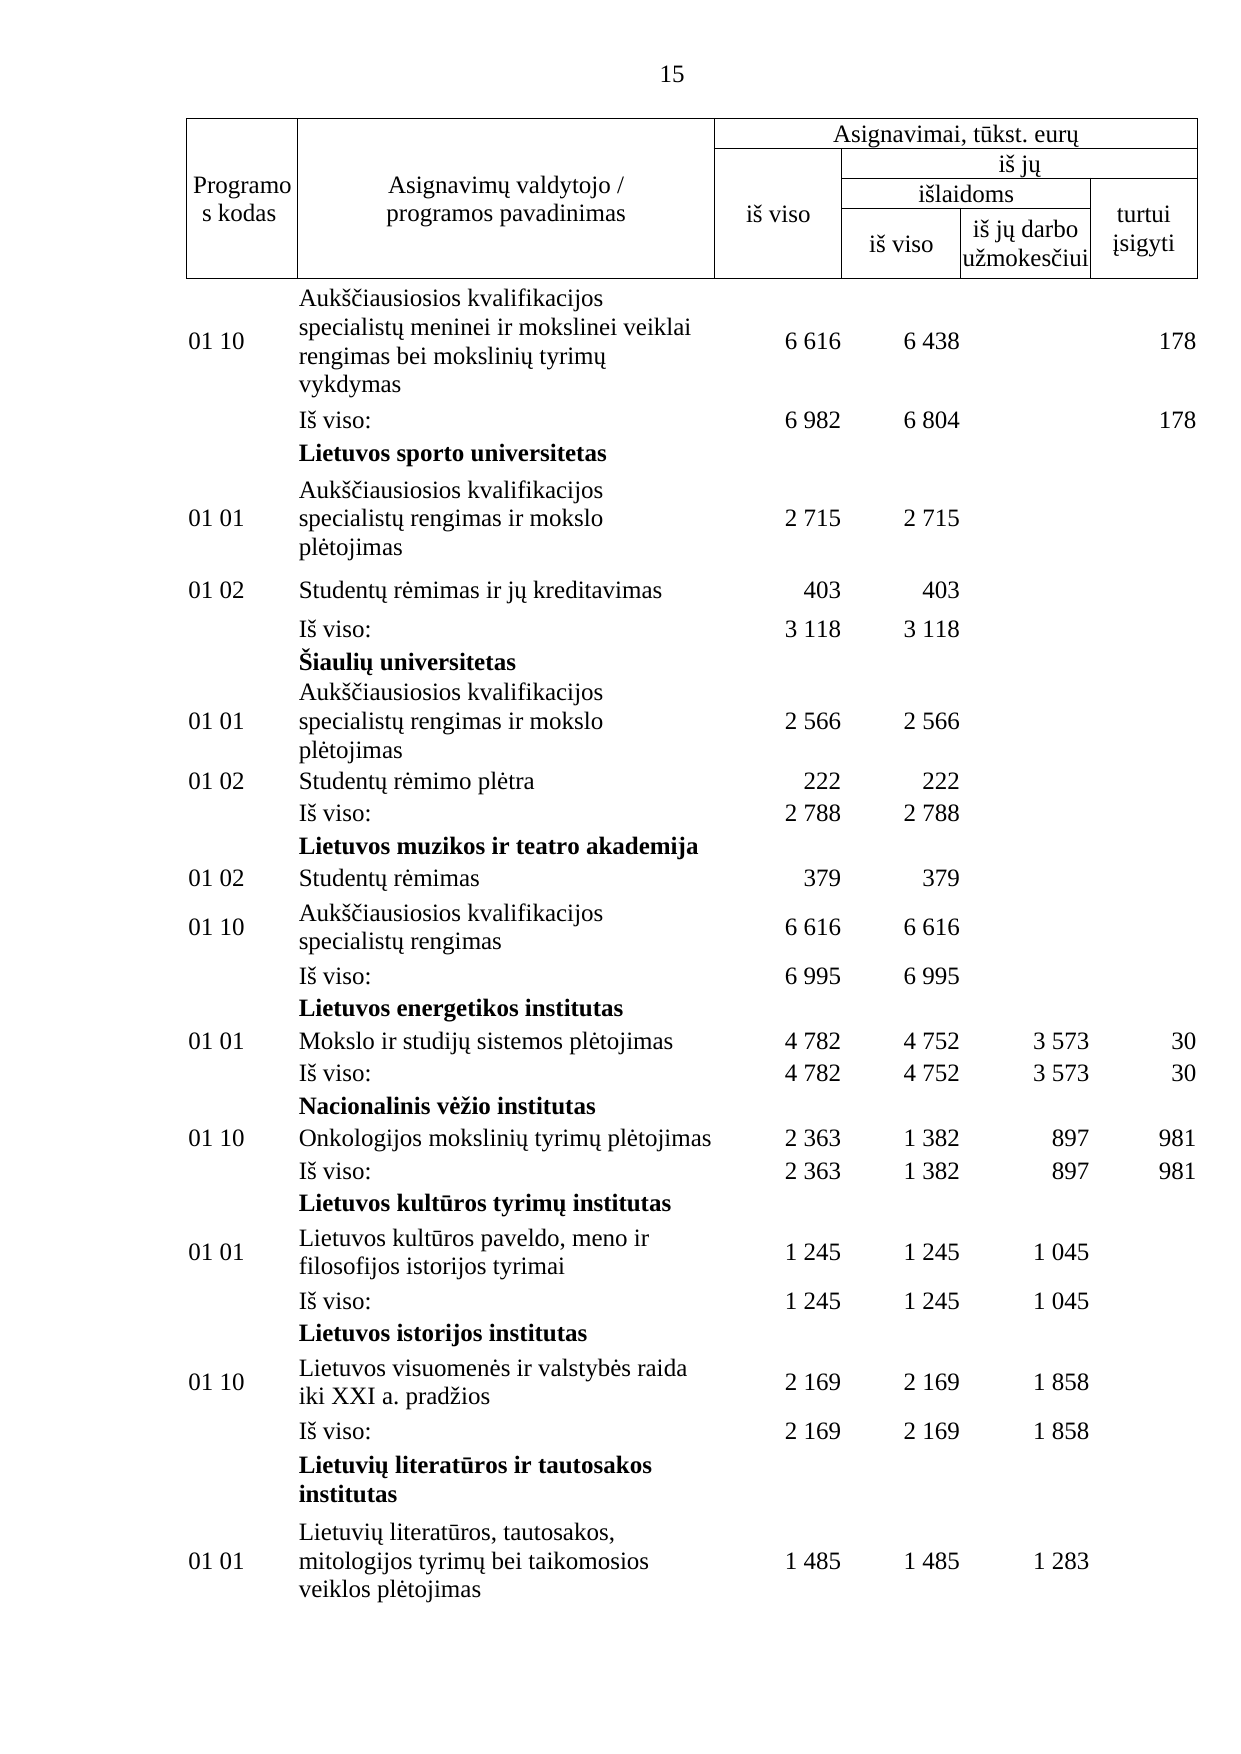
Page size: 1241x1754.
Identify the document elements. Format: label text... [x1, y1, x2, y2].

table_cell 1 382 [842, 1121, 961, 1154]
table_cell [187, 1186, 297, 1219]
table_cell [1090, 436, 1197, 469]
table_cell [714, 645, 842, 677]
table_cell Mokslo ir studijų sistemos plėtojimas [298, 1024, 714, 1056]
table_cell [187, 436, 297, 469]
table_cell 1 382 [842, 1154, 961, 1186]
table_cell 178 [1090, 279, 1197, 404]
table_cell [1090, 991, 1197, 1024]
table_cell 01 10 [187, 1121, 297, 1154]
table_cell 1 245 [842, 1284, 961, 1316]
table_cell 01 01 [187, 1511, 297, 1609]
table_cell [714, 1089, 842, 1121]
table_cell 4 752 [842, 1056, 961, 1089]
table_cell Onkologijos mokslinių tyrimų plėtojimas [298, 1121, 714, 1154]
table_cell [961, 829, 1090, 861]
table_cell 1 858 [961, 1349, 1090, 1414]
table_cell 379 [714, 861, 842, 894]
table_cell [961, 469, 1090, 567]
table_cell [1090, 959, 1197, 991]
table_cell [187, 1446, 297, 1511]
table_cell 897 [961, 1154, 1090, 1186]
table_cell Nacionalinis vėžio institutas [298, 1089, 714, 1121]
table_cell 6 438 [842, 279, 961, 404]
table_cell 1 245 [714, 1284, 842, 1316]
table_cell 1 283 [961, 1511, 1090, 1609]
table_cell 3 573 [961, 1056, 1090, 1089]
table_cell 6 616 [842, 894, 961, 959]
table_cell 2 788 [714, 796, 842, 829]
table_cell iš jų [842, 149, 1197, 178]
table_cell 6 982 [714, 404, 842, 436]
table_header Programos kodas [187, 119, 297, 278]
table_cell [961, 861, 1090, 894]
table_cell [961, 404, 1090, 436]
table_cell [1090, 829, 1197, 861]
table_cell [961, 567, 1090, 612]
table_cell [842, 436, 961, 469]
table_cell 01 01 [187, 677, 297, 764]
table_cell 6 995 [714, 959, 842, 991]
table_cell [187, 1414, 297, 1446]
table_cell 6 616 [714, 894, 842, 959]
table_cell [961, 677, 1090, 764]
table_cell iš viso [715, 149, 841, 278]
table_cell 6 804 [842, 404, 961, 436]
table_cell [1090, 612, 1197, 645]
table_cell Lietuvos energetikos institutas [298, 991, 714, 1024]
table_cell 1 485 [842, 1511, 961, 1609]
table_cell 1 485 [714, 1511, 842, 1609]
table_cell Šiaulių universitetas [298, 645, 714, 677]
table_cell 01 10 [187, 894, 297, 959]
table_cell 4 782 [714, 1024, 842, 1056]
table_cell 897 [961, 1121, 1090, 1154]
table_cell 403 [842, 567, 961, 612]
table_cell [1090, 764, 1197, 796]
table_cell 379 [842, 861, 961, 894]
table_cell [1090, 894, 1197, 959]
table_cell turtui įsigyti [1091, 179, 1197, 278]
table_cell Studentų rėmimo plėtra [298, 764, 714, 796]
table_cell [714, 991, 842, 1024]
table_cell 178 [1090, 404, 1197, 436]
table_cell [187, 1056, 297, 1089]
table_cell 2 169 [842, 1349, 961, 1414]
table_cell [1090, 645, 1197, 677]
table_cell [1090, 567, 1197, 612]
table_cell [187, 796, 297, 829]
table_cell Iš viso: [298, 612, 714, 645]
table_cell [961, 1316, 1090, 1349]
table_cell [1090, 1446, 1197, 1511]
table_cell 403 [714, 567, 842, 612]
table_cell 981 [1090, 1154, 1197, 1186]
table_cell 981 [1090, 1121, 1197, 1154]
table_cell 1 245 [714, 1219, 842, 1284]
table_cell [714, 436, 842, 469]
table_cell [842, 1186, 961, 1219]
table_cell 6 995 [842, 959, 961, 991]
table_cell Aukščiausiosios kvalifikacijos specialistų meninei ir mokslinei veiklai rengimas bei mokslinių tyrimų vykdymas [298, 279, 714, 404]
table_cell 01 10 [187, 279, 297, 404]
table_cell 2 169 [842, 1414, 961, 1446]
table_cell [961, 991, 1090, 1024]
table_cell Iš viso: [298, 1284, 714, 1316]
table_cell Lietuvos muzikos ir teatro akademija [298, 829, 714, 861]
table_cell [961, 645, 1090, 677]
table_cell [1090, 1316, 1197, 1349]
table_cell 1 245 [842, 1219, 961, 1284]
table_cell [842, 1089, 961, 1121]
table_cell [714, 1186, 842, 1219]
table_cell Lietuvos istorijos institutas [298, 1316, 714, 1349]
table_cell [961, 1186, 1090, 1219]
table_cell [1090, 1089, 1197, 1121]
table_cell 2 566 [842, 677, 961, 764]
table_cell 01 10 [187, 1349, 297, 1414]
table_cell [714, 1446, 842, 1511]
table_cell 4 782 [714, 1056, 842, 1089]
table_cell [1090, 1349, 1197, 1414]
table_cell Aukščiausiosios kvalifikacijos specialistų rengimas [298, 894, 714, 959]
table_cell [187, 991, 297, 1024]
table_cell Iš viso: [298, 404, 714, 436]
table_cell [1090, 1284, 1197, 1316]
table_cell 2 715 [842, 469, 961, 567]
table_cell [187, 404, 297, 436]
table_cell [961, 436, 1090, 469]
table_cell [842, 991, 961, 1024]
table_cell Aukščiausiosios kvalifikacijos specialistų rengimas ir mokslo plėtojimas [298, 677, 714, 764]
table_cell 2 363 [714, 1154, 842, 1186]
table_cell 30 [1090, 1024, 1197, 1056]
table_cell [1090, 469, 1197, 567]
table_cell [961, 279, 1090, 404]
table_cell [961, 959, 1090, 991]
table_cell 2 566 [714, 677, 842, 764]
table_cell 6 616 [714, 279, 842, 404]
table_cell [961, 1446, 1090, 1511]
table_cell [187, 829, 297, 861]
table_cell [187, 1154, 297, 1186]
table_cell Lietuvių literatūros, tautosakos, mitologijos tyrimų bei taikomosios veiklos plėtojimas [298, 1511, 714, 1609]
table_cell [842, 829, 961, 861]
table_cell 2 788 [842, 796, 961, 829]
table_cell [187, 645, 297, 677]
table_cell 3 118 [842, 612, 961, 645]
table_cell Lietuvos kultūros paveldo, meno ir filosofijos istorijos tyrimai [298, 1219, 714, 1284]
table_cell [961, 1089, 1090, 1121]
table_cell [1090, 861, 1197, 894]
table_header Asignavimų valdytojo / programos pavadinimas [298, 119, 714, 278]
table_cell [1090, 1186, 1197, 1219]
table_cell Studentų rėmimas [298, 861, 714, 894]
table_cell 01 01 [187, 469, 297, 567]
table_cell 01 02 [187, 861, 297, 894]
table_cell Iš viso: [298, 959, 714, 991]
table_cell [842, 645, 961, 677]
table_header Asignavimai, tūkst. eurų [715, 119, 1197, 148]
table_cell Lietuvos visuomenės ir valstybės raida iki XXI a. pradžios [298, 1349, 714, 1414]
table_cell 01 02 [187, 764, 297, 796]
table_cell [842, 1446, 961, 1511]
table_cell 4 752 [842, 1024, 961, 1056]
table_cell Iš viso: [298, 1154, 714, 1186]
table_cell [187, 959, 297, 991]
table_cell [1090, 677, 1197, 764]
table_cell 1 045 [961, 1284, 1090, 1316]
table_cell Lietuvos sporto universitetas [298, 436, 714, 469]
table_cell iš jų darbo užmokesčiui [961, 209, 1090, 278]
table_cell 2 169 [714, 1414, 842, 1446]
table_cell [187, 1089, 297, 1121]
table_cell [1090, 796, 1197, 829]
table_cell Iš viso: [298, 1056, 714, 1089]
table_cell 01 01 [187, 1219, 297, 1284]
table_cell [1090, 1511, 1197, 1609]
table_cell 01 02 [187, 567, 297, 612]
table_cell [187, 1284, 297, 1316]
table_cell 2 715 [714, 469, 842, 567]
table_cell [714, 1316, 842, 1349]
table_cell [842, 1316, 961, 1349]
table_cell [961, 764, 1090, 796]
table_cell 222 [714, 764, 842, 796]
table_cell 3 118 [714, 612, 842, 645]
table_cell 2 169 [714, 1349, 842, 1414]
table_cell [961, 894, 1090, 959]
table_cell išlaidoms [842, 179, 1090, 207]
table_cell Lietuvos kultūros tyrimų institutas [298, 1186, 714, 1219]
table_cell 30 [1090, 1056, 1197, 1089]
table_cell [961, 612, 1090, 645]
table_cell 222 [842, 764, 961, 796]
table_cell Lietuvių literatūros ir tautosakos institutas [298, 1446, 714, 1511]
table_cell [1090, 1219, 1197, 1284]
table_cell [961, 796, 1090, 829]
table_cell [714, 829, 842, 861]
table_cell Studentų rėmimas ir jų kreditavimas [298, 567, 714, 612]
table_cell iš viso [842, 209, 960, 278]
table_cell [1090, 1414, 1197, 1446]
table_cell Iš viso: [298, 796, 714, 829]
table_cell Aukščiausiosios kvalifikacijos specialistų rengimas ir mokslo plėtojimas [298, 469, 714, 567]
table_cell Iš viso: [298, 1414, 714, 1446]
table_cell 3 573 [961, 1024, 1090, 1056]
table_cell [187, 1316, 297, 1349]
table_cell 1 858 [961, 1414, 1090, 1446]
table_cell 01 01 [187, 1024, 297, 1056]
table_cell 1 045 [961, 1219, 1090, 1284]
table_cell 2 363 [714, 1121, 842, 1154]
table_cell [187, 612, 297, 645]
